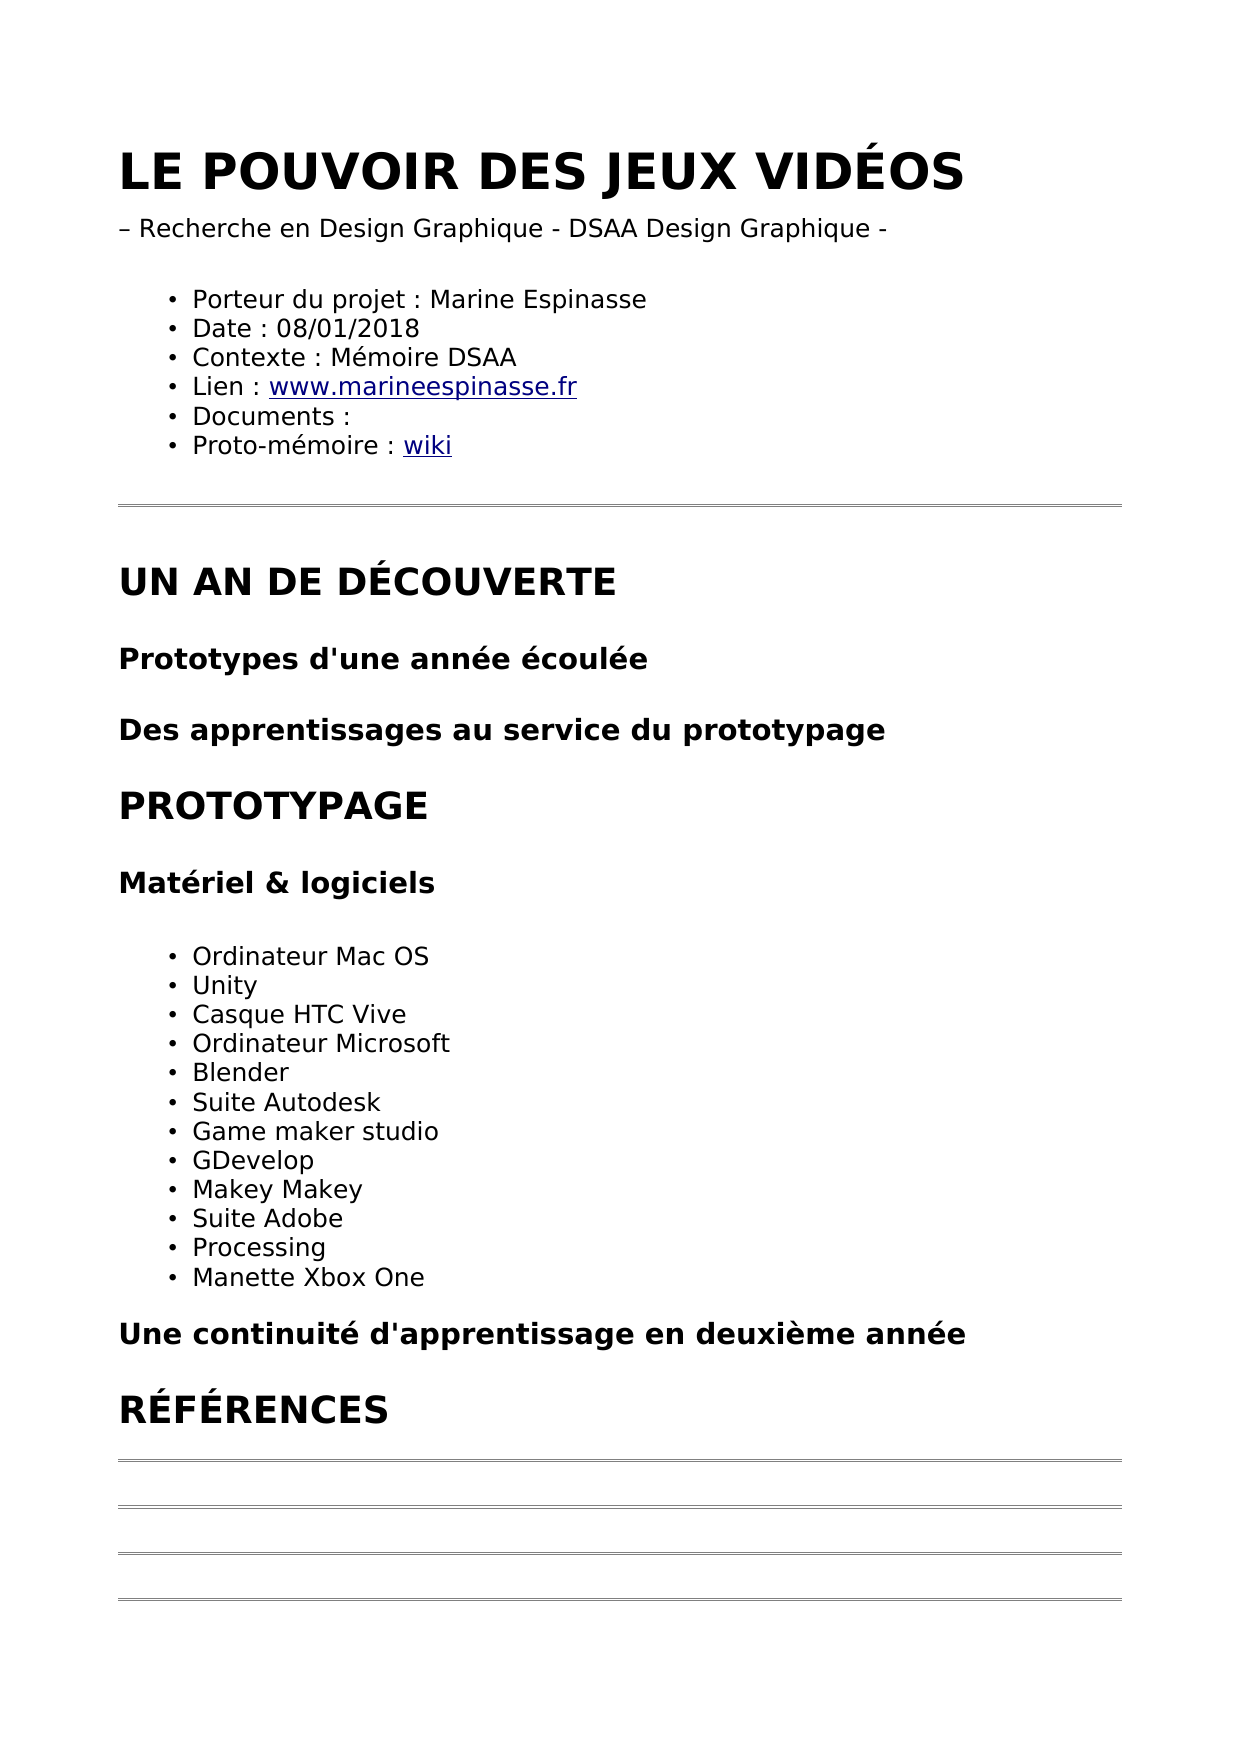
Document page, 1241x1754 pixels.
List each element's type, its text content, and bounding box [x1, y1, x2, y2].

list Makey Makey [177, 1175, 1122, 1204]
list Unity [177, 971, 1122, 1000]
list Date : 08/01/2018 [177, 314, 1122, 343]
subtitle Une continuité d'apprentissage en deuxième année [118, 1317, 1122, 1351]
list Proto-mémoire : wiki [177, 431, 1122, 460]
subtitle LE POUVOIR DES JEUX VIDÉOS [118, 143, 1122, 201]
list Processing [177, 1234, 1122, 1263]
subtitle Matériel & logiciels [118, 866, 1122, 900]
list Documents : [177, 402, 1122, 431]
list Blender [177, 1059, 1122, 1088]
list Casque HTC Vive [177, 1000, 1122, 1029]
list Suite Autodesk [177, 1088, 1122, 1117]
subtitle RÉFÉRENCES [118, 1388, 1122, 1432]
list Contexte : Mémoire DSAA [177, 343, 1122, 372]
subtitle Des apprentissages au service du prototypage [118, 713, 1122, 747]
list Porteur du projet : Marine Espinasse [177, 285, 1122, 314]
list Game maker studio [177, 1117, 1122, 1146]
list GDevelop [177, 1146, 1122, 1175]
subtitle Prototypes d'une année écoulée [118, 642, 1122, 676]
list Ordinateur Microsoft [177, 1029, 1122, 1059]
subtitle PROTOTYPAGE [118, 785, 1122, 828]
text – Recherche en Design Graphique - DSAA Design Graphique - [118, 214, 1122, 243]
list Ordinateur Mac OS [177, 942, 1122, 971]
list Suite Adobe [177, 1204, 1122, 1234]
list Manette Xbox One [177, 1263, 1122, 1292]
list Lien : www.marineespinasse.fr [177, 372, 1122, 402]
subtitle UN AN DE DÉCOUVERTE [118, 561, 1122, 604]
